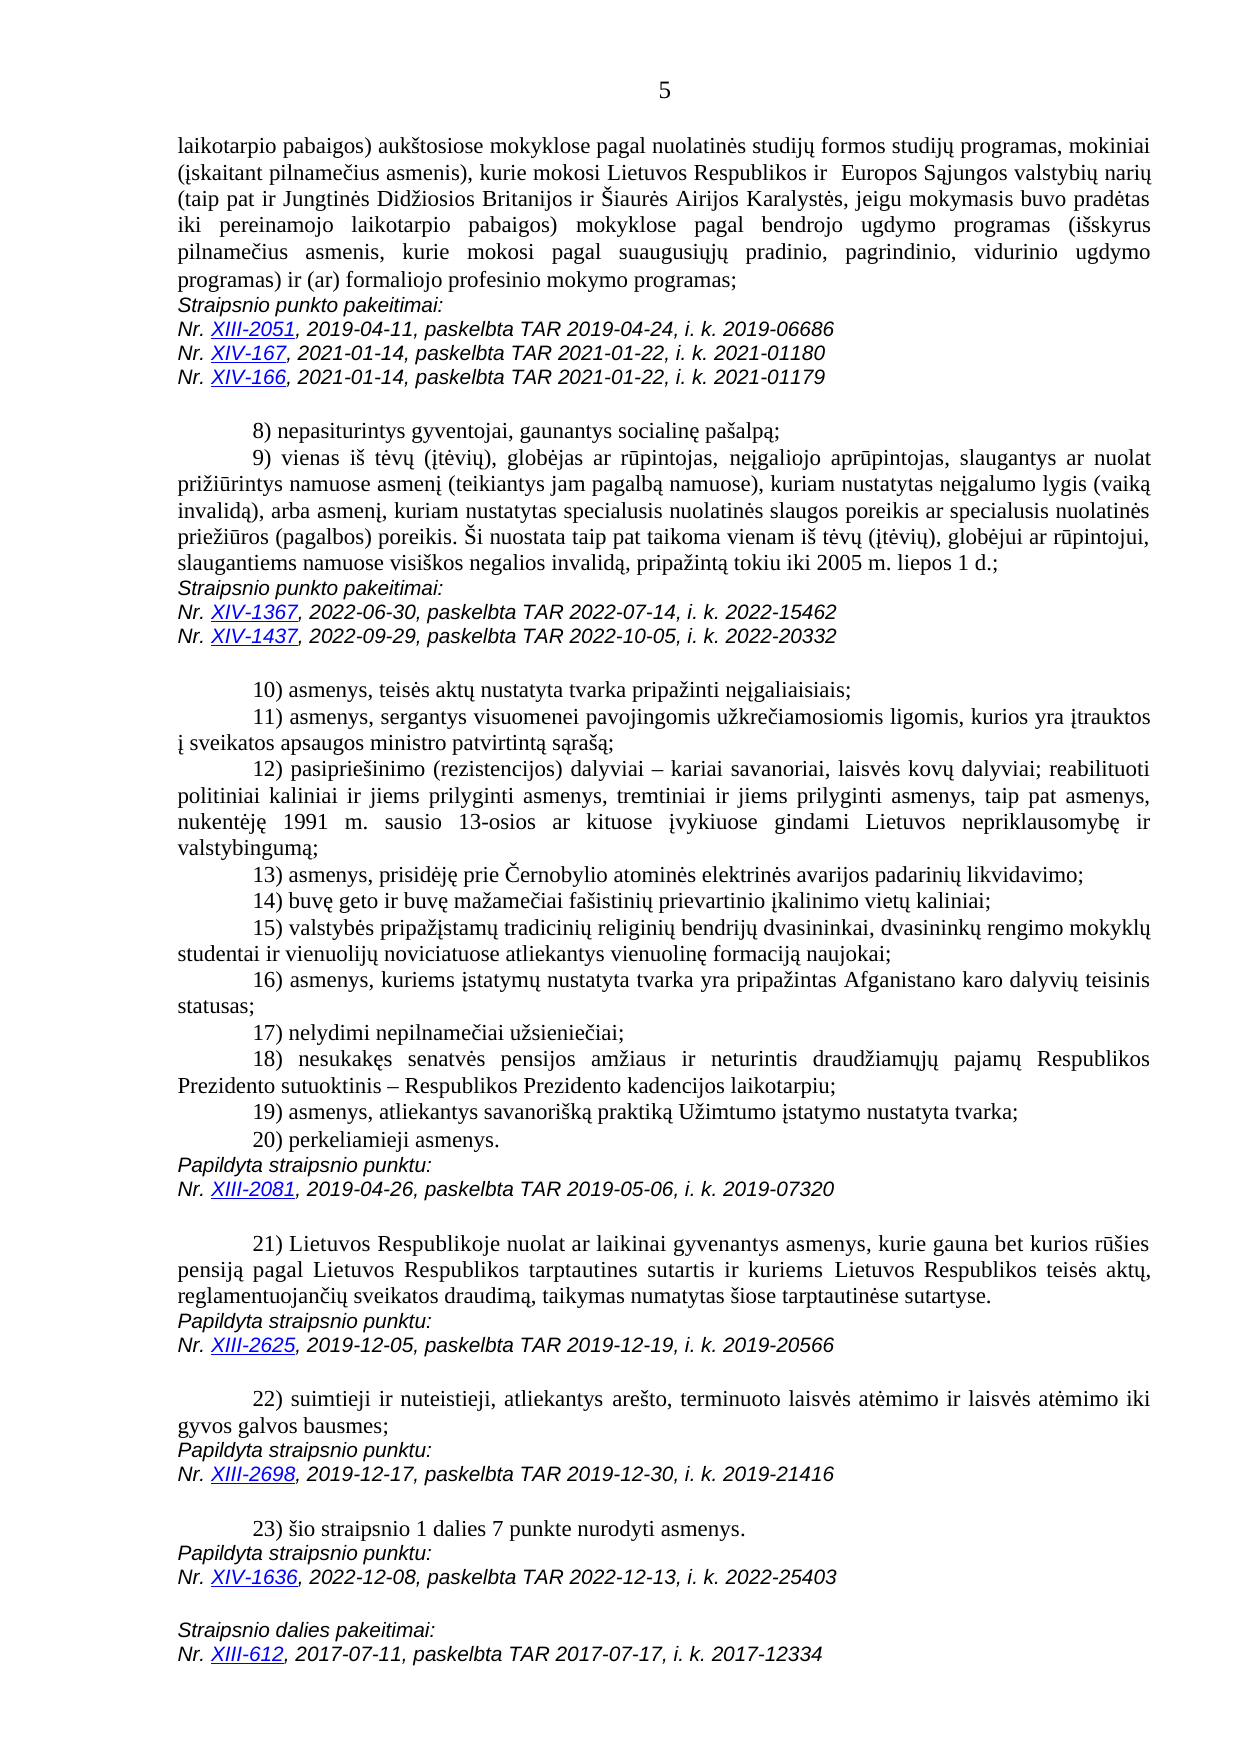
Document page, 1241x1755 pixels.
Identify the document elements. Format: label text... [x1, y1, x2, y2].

text Nr. XIV-1367, 2022-06-30, paskelbta TAR 2022-07-14, i. k. 2022-15462 [177, 600, 1152, 624]
text Papildyta straipsnio punktu: [177, 1153, 1152, 1177]
text 14) buvę geto ir buvę mažamečiai fašistinių prievartinio įkalinimo vietų kaliniai; [177, 887, 1152, 913]
text 8) nepasiturintys gyventojai, gaunantys socialinę pašalpą; [177, 418, 1152, 444]
text 18) nesukakęs senatvės pensijos amžiaus ir neturintis draudžiamųjų pajamų Respublikos Prezidento sutuoktinis – Respublikos Prezidento kadencijos laikotarpiu; [177, 1045, 1152, 1098]
text Nr. XIV-167, 2021-01-14, paskelbta TAR 2021-01-22, i. k. 2021-01180 [177, 341, 1152, 365]
text 21) Lietuvos Respublikoje nuolat ar laikinai gyvenantys asmenys, kurie gauna bet kurios rūšies pensiją pagal Lietuvos Respublikos tarptautines sutartis ir kuriems Lietuvos Respublikos teisės aktų, reglamentuojančių sveikatos draudimą, taikymas numatytas šiose tarptautinėse sutartyse. [177, 1230, 1152, 1309]
text 16) asmenys, kuriems įstatymų nustatyta tvarka yra pripažintas Afganistano karo dalyvių teisinis statusas; [177, 966, 1152, 1019]
text Nr. XIII-2051, 2019-04-11, paskelbta TAR 2019-04-24, i. k. 2019-06686 [177, 317, 1152, 341]
text 19) asmenys, atliekantys savanorišką praktiką Užimtumo įstatymo nustatyta tvarka; [177, 1098, 1152, 1124]
text 13) asmenys, prisidėję prie Černobylio atominės elektrinės avarijos padarinių likvidavimo; [177, 861, 1152, 887]
text 23) šio straipsnio 1 dalies 7 punkte nurodyti asmenys. [177, 1515, 1152, 1541]
text laikotarpio pabaigos) aukštosiose mokyklose pagal nuolatinės studijų formos studijų programas, mokiniai (įskaitant pilnamečius asmenis), kurie mokosi Lietuvos Respublikos ir Europos Sąjungos valstybių narių (taip pat ir Jungtinės Didžiosios Britanijos ir Šiaurės Airijos Karalystės, jeigu mokymasis buvo pradėtas iki pereinamojo laikotarpio pabaigos) mokyklose pagal bendrojo ugdymo programas (išskyrus pilnamečius asmenis, kurie mokosi pagal suaugusiųjų pradinio, pagrindinio, vidurinio ugdymo programas) ir (ar) formaliojo profesinio mokymo programas; [177, 132, 1152, 293]
text Straipsnio punkto pakeitimai: [177, 293, 1152, 317]
text Straipsnio dalies pakeitimai: [177, 1618, 1152, 1642]
text 15) valstybės pripažįstamų tradicinių religinių bendrijų dvasininkai, dvasininkų rengimo mokyklų studentai ir vienuolijų noviciatuose atliekantys vienuolinę formaciją naujokai; [177, 913, 1152, 966]
text 11) asmenys, sergantys visuomenei pavojingomis užkrečiamosiomis ligomis, kurios yra įtrauktos į sveikatos apsaugos ministro patvirtintą sąrašą; [177, 703, 1152, 755]
text 17) nelydimi nepilnamečiai užsieniečiai; [177, 1019, 1152, 1045]
text Straipsnio punkto pakeitimai: [177, 576, 1152, 600]
text Papildyta straipsnio punktu: [177, 1438, 1152, 1462]
text Nr. XIV-1636, 2022-12-08, paskelbta TAR 2022-12-13, i. k. 2022-25403 [177, 1565, 1152, 1589]
text 22) suimtieji ir nuteistieji, atliekantys arešto, terminuoto laisvės atėmimo ir laisvės atėmimo iki gyvos galvos bausmes; [177, 1386, 1152, 1438]
text Nr. XIII-2698, 2019-12-17, paskelbta TAR 2019-12-30, i. k. 2019-21416 [177, 1462, 1152, 1486]
text Nr. XIII-2081, 2019-04-26, paskelbta TAR 2019-05-06, i. k. 2019-07320 [177, 1177, 1152, 1201]
text 12) pasipriešinimo (rezistencijos) dalyviai – kariai savanoriai, laisvės kovų dalyviai; reabilituoti politiniai kaliniai ir jiems prilyginti asmenys, tremtiniai ir jiems prilyginti asmenys, taip pat asmenys, nukentėję 1991 m. sausio 13-osios ar kituose įvykiuose gindami Lietuvos nepriklausomybę ir valstybingumą; [177, 755, 1152, 861]
text 9) vienas iš tėvų (įtėvių), globėjas ar rūpintojas, neįgaliojo aprūpintojas, slaugantys ar nuolat prižiūrintys namuose asmenį (teikiantys jam pagalbą namuose), kuriam nustatytas neįgalumo lygis (vaiką invalidą), arba asmenį, kuriam nustatytas specialusis nuolatinės slaugos poreikis ar specialusis nuolatinės priežiūros (pagalbos) poreikis. Ši nuostata taip pat taikoma vienam iš tėvų (įtėvių), globėjui ar rūpintojui, slaugantiems namuose visiškos negalios invalidą, pripažintą tokiu iki 2005 m. liepos 1 d.; [177, 444, 1152, 576]
text 20) perkeliamieji asmenys. [177, 1124, 1152, 1153]
text 10) asmenys, teisės aktų nustatyta tvarka pripažinti neįgaliaisiais; [177, 676, 1152, 703]
text Nr. XIII-2625, 2019-12-05, paskelbta TAR 2019-12-19, i. k. 2019-20566 [177, 1333, 1152, 1357]
text Papildyta straipsnio punktu: [177, 1309, 1152, 1333]
text Nr. XIV-166, 2021-01-14, paskelbta TAR 2021-01-22, i. k. 2021-01179 [177, 365, 1152, 389]
text Nr. XIII-612, 2017-07-11, paskelbta TAR 2017-07-17, i. k. 2017-12334 [177, 1642, 1152, 1666]
text Papildyta straipsnio punktu: [177, 1541, 1152, 1565]
text Nr. XIV-1437, 2022-09-29, paskelbta TAR 2022-10-05, i. k. 2022-20332 [177, 624, 1152, 648]
